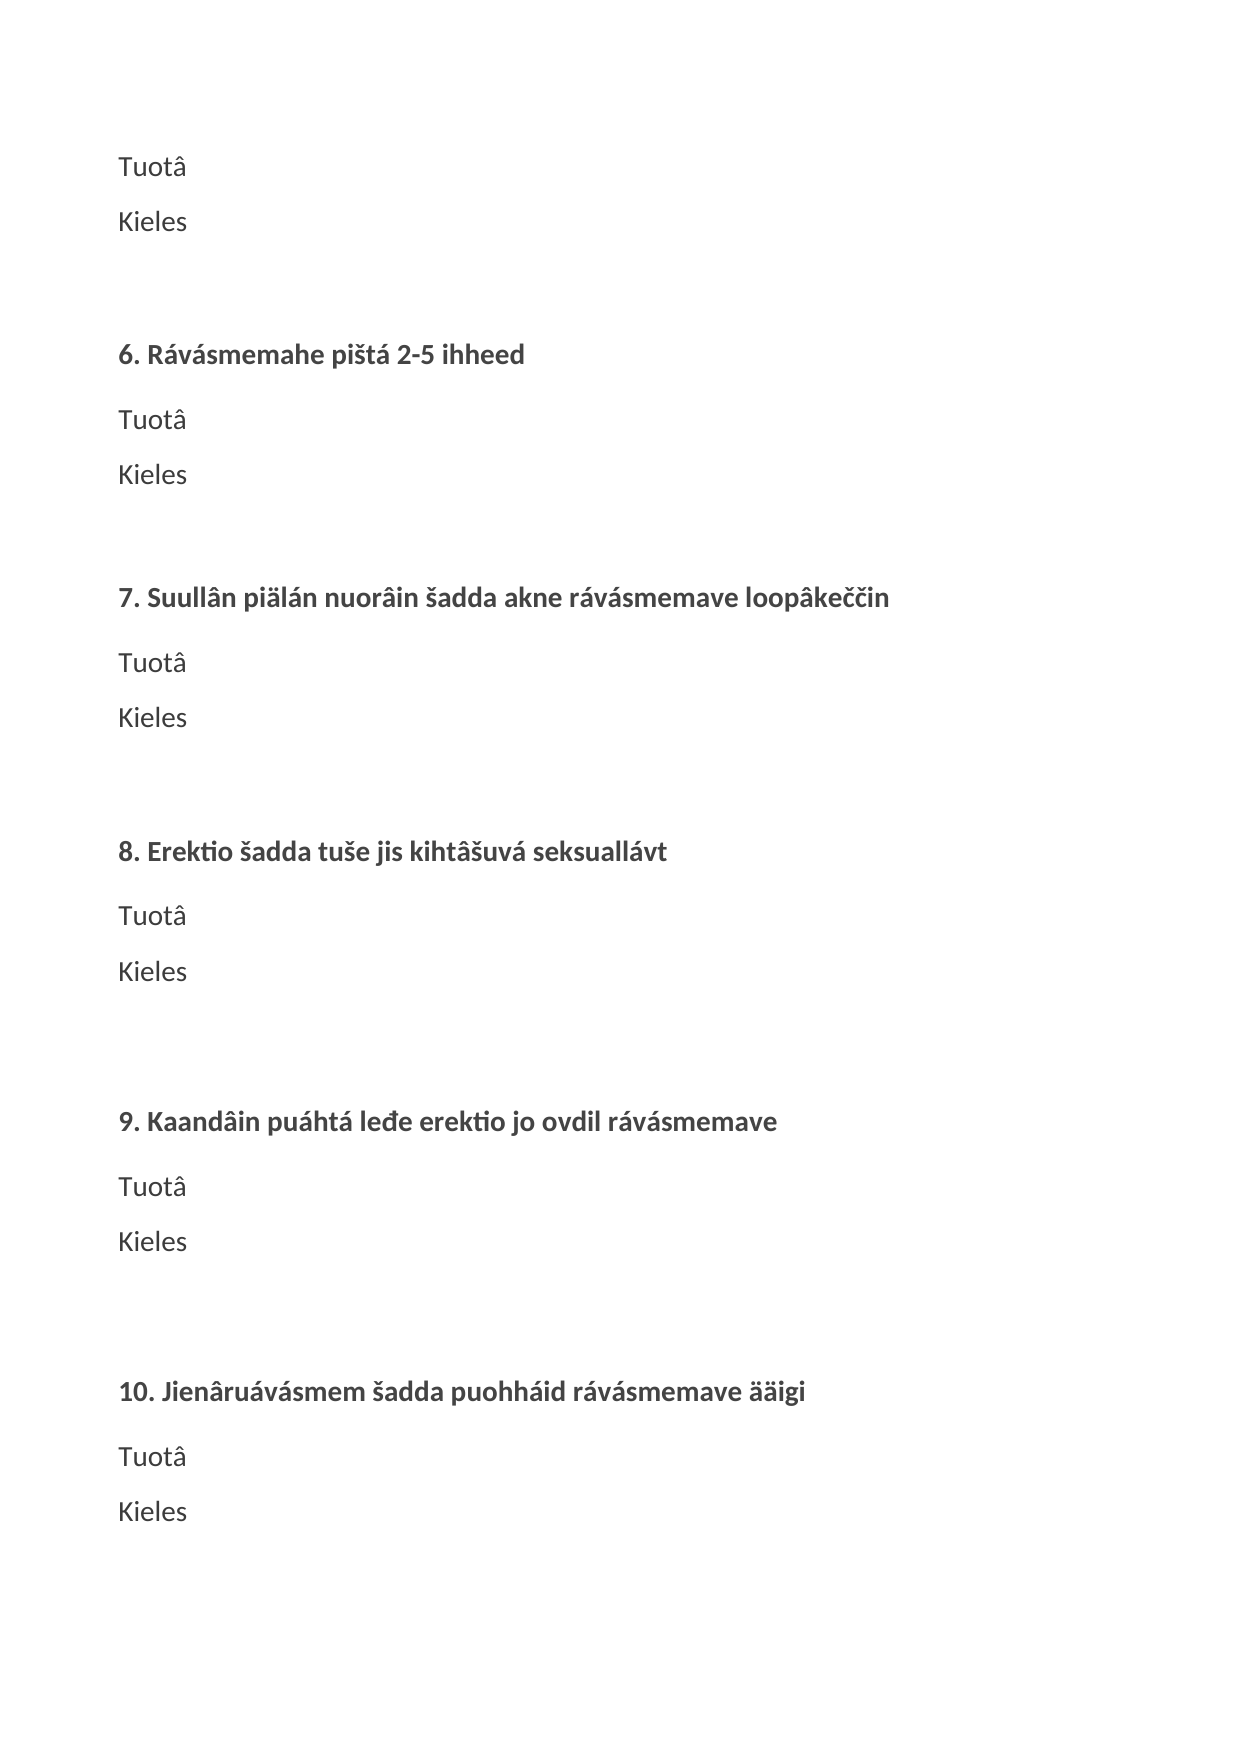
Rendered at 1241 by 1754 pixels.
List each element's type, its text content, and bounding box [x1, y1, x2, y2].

subtitle 9. Kaandâin puáhtá leđe erektio jo ovdil rávásmemave [118, 1103, 1122, 1138]
text Kieles [118, 1493, 1122, 1528]
subtitle 8. Erektio šadda tuše jis kihtâšuvá seksuallávt [118, 833, 1122, 868]
text Kieles [118, 699, 1122, 734]
subtitle 6. Rávásmemahe pištá 2-5 ihheed [118, 336, 1122, 372]
text Kieles [118, 1223, 1122, 1258]
text Tuotâ [118, 644, 1122, 679]
text Tuotâ [118, 1168, 1122, 1203]
text Kieles [118, 953, 1122, 988]
subtitle 7. Suullân piälán nuorâin šadda akne rávásmemave loopâkeččin [118, 579, 1122, 615]
text Tuotâ [118, 897, 1122, 933]
text Tuotâ [118, 401, 1122, 437]
text Tuotâ [118, 1438, 1122, 1473]
text Tuotâ [118, 148, 1122, 183]
subtitle 10. Jienâruávásmem šadda puohháid rávásmemave ääigi [118, 1373, 1122, 1408]
text Kieles [118, 203, 1122, 238]
text Kieles [118, 456, 1122, 492]
